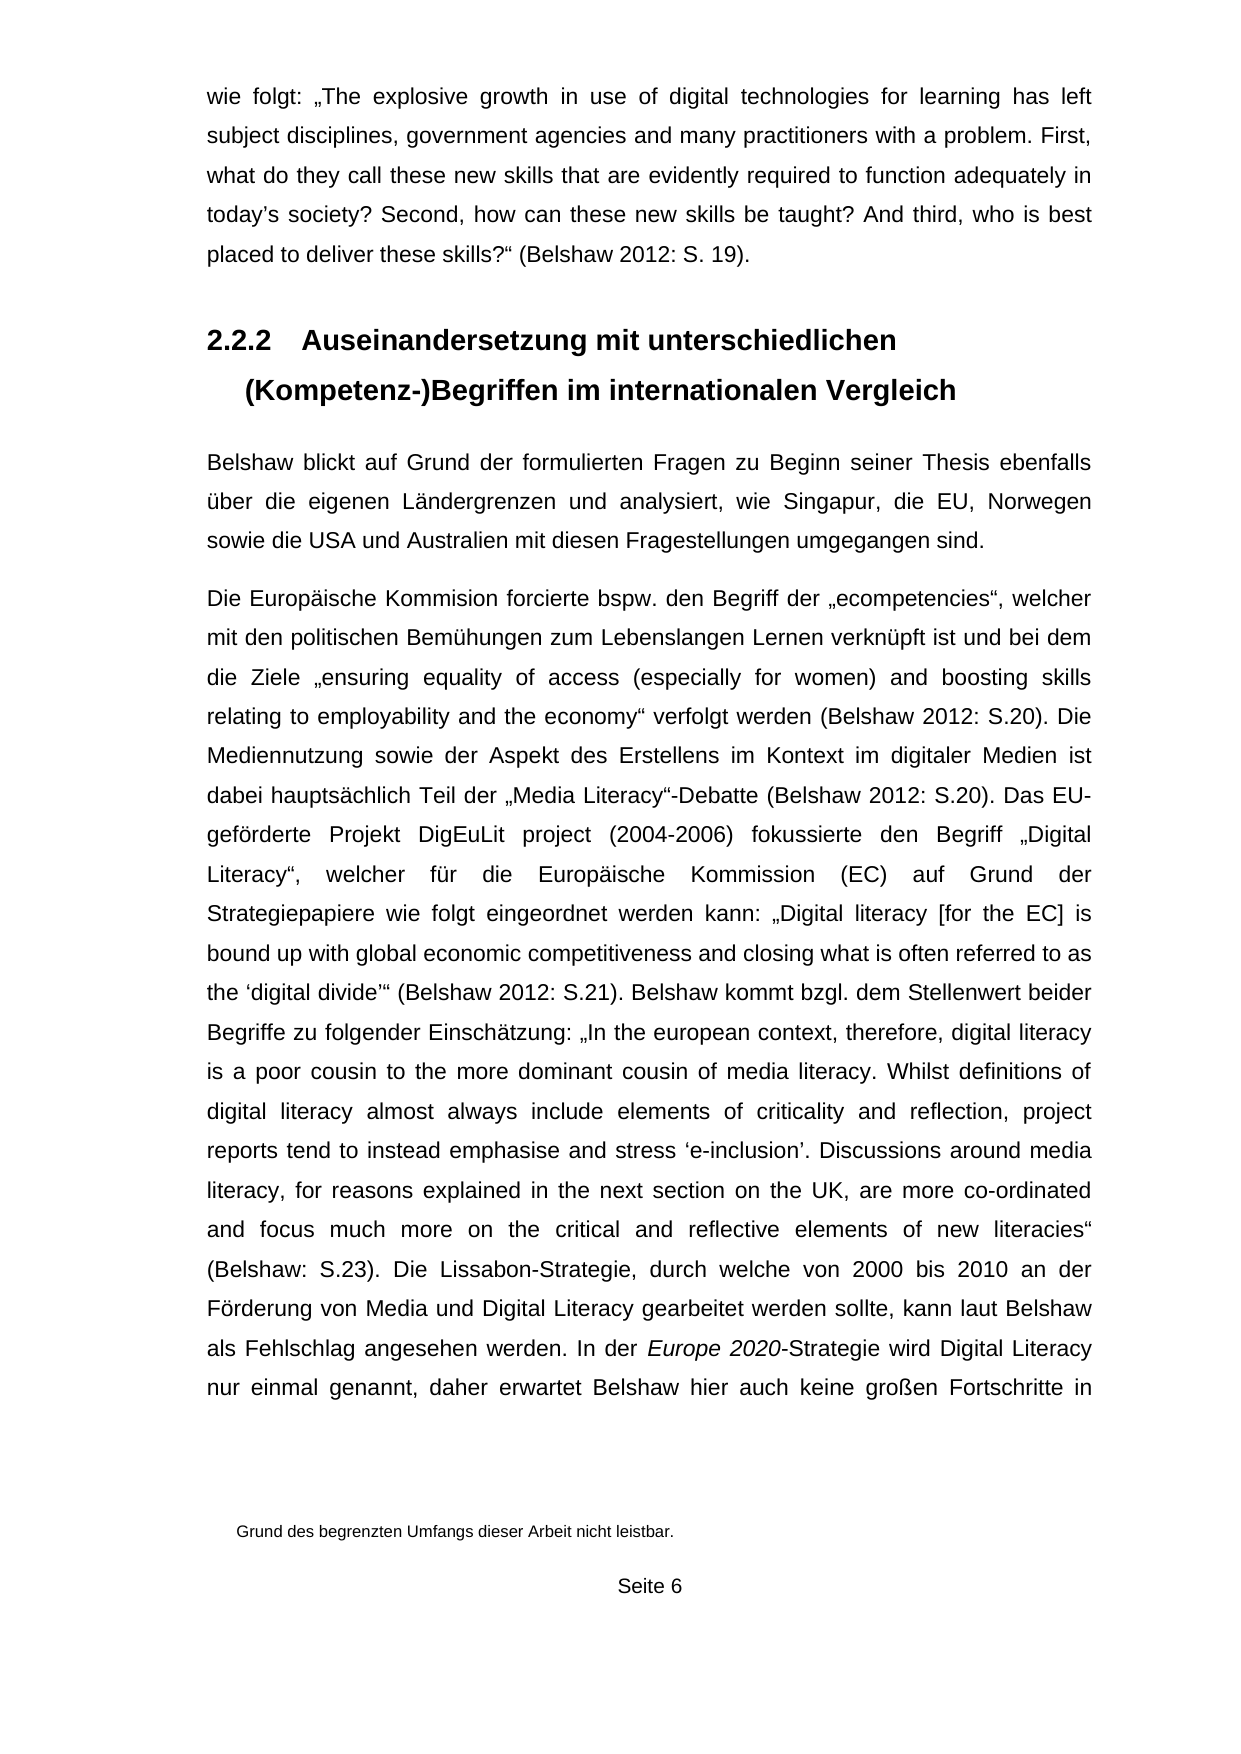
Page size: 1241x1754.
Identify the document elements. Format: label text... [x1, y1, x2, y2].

text wie folgt: „The explosive growth in use of digital technologies for learning has left subject disciplines, government agencies and many practitioners with a problem. First, what do they call these new skills that are evidently required to function adequately in today’s society? Second, how can these new skills be taught? And third, who is best placed to deliver these skills?“ (Belshaw 2012: S. 19). [207, 83, 1093, 267]
subtitle Auseinandersetzung mit unterschiedlichen (Kompetenz-)Begriffen im internationalen Vergleich [207, 323, 1093, 407]
text Belshaw blickt auf Grund der formulierten Fragen zu Beginn seiner Thesis ebenfalls über die eigenen Ländergrenzen und analysiert, wie Singapur, die EU, Norwegen sowie die USA und Australien mit diesen Fragestellungen umgegangen sind. [207, 448, 1093, 554]
text Die Europäische Kommision forcierte bspw. den Begriff der „ecompetencies“, welcher mit den politischen Bemühungen zum Lebenslangen Lernen verknüpft ist und bei dem die Ziele „ensuring equality of access (especially for women) and boosting skills relating to employability and the economy“ verfolgt werden (Belshaw 2012: S.20). Die Mediennutzung sowie der Aspekt des Erstellens im Kontext im digitaler Medien ist dabei hauptsächlich Teil der „Media Literacy“-Debatte (Belshaw 2012: S.20). Das EU-geförderte Projekt DigEuLit project (2004-2006) fokussierte den Begriff „Digital Literacy“, welcher für die Europäische Kommission (EC) auf Grund der Strategiepapiere wie folgt eingeordnet werden kann: „Digital literacy [for the EC] is bound up with global economic competitiveness and closing what is often referred to as the ‘digital divide’“ (Belshaw 2012: S.21). Belshaw kommt bzgl. dem Stellenwert beider Begriffe zu folgender Einschätzung: „In the european context, therefore, digital literacy is a poor cousin to the more dominant cousin of media literacy. Whilst definitions of digital literacy almost always include elements of criticality and reflection, project reports tend to instead emphasise and stress ‘e-inclusion’. Discussions around media literacy, for reasons explained in the next section on the UK, are more co-ordinated and focus much more on the critical and reflective elements of new literacies“ (Belshaw: S.23). Die Lissabon-Strategie, durch welche von 2000 bis 2010 an der Förderung von Media und Digital Literacy gearbeitet werden sollte, kann laut Belshaw als Fehlschlag angesehen werden. In der Europe 2020-Strategie wird Digital Literacy nur einmal genannt, daher erwartet Belshaw hier auch keine großen Fortschritte in [207, 584, 1093, 1401]
text Grund des begrenzten Umfangs dieser Arbeit nicht leistbar. [207, 1522, 1093, 1541]
